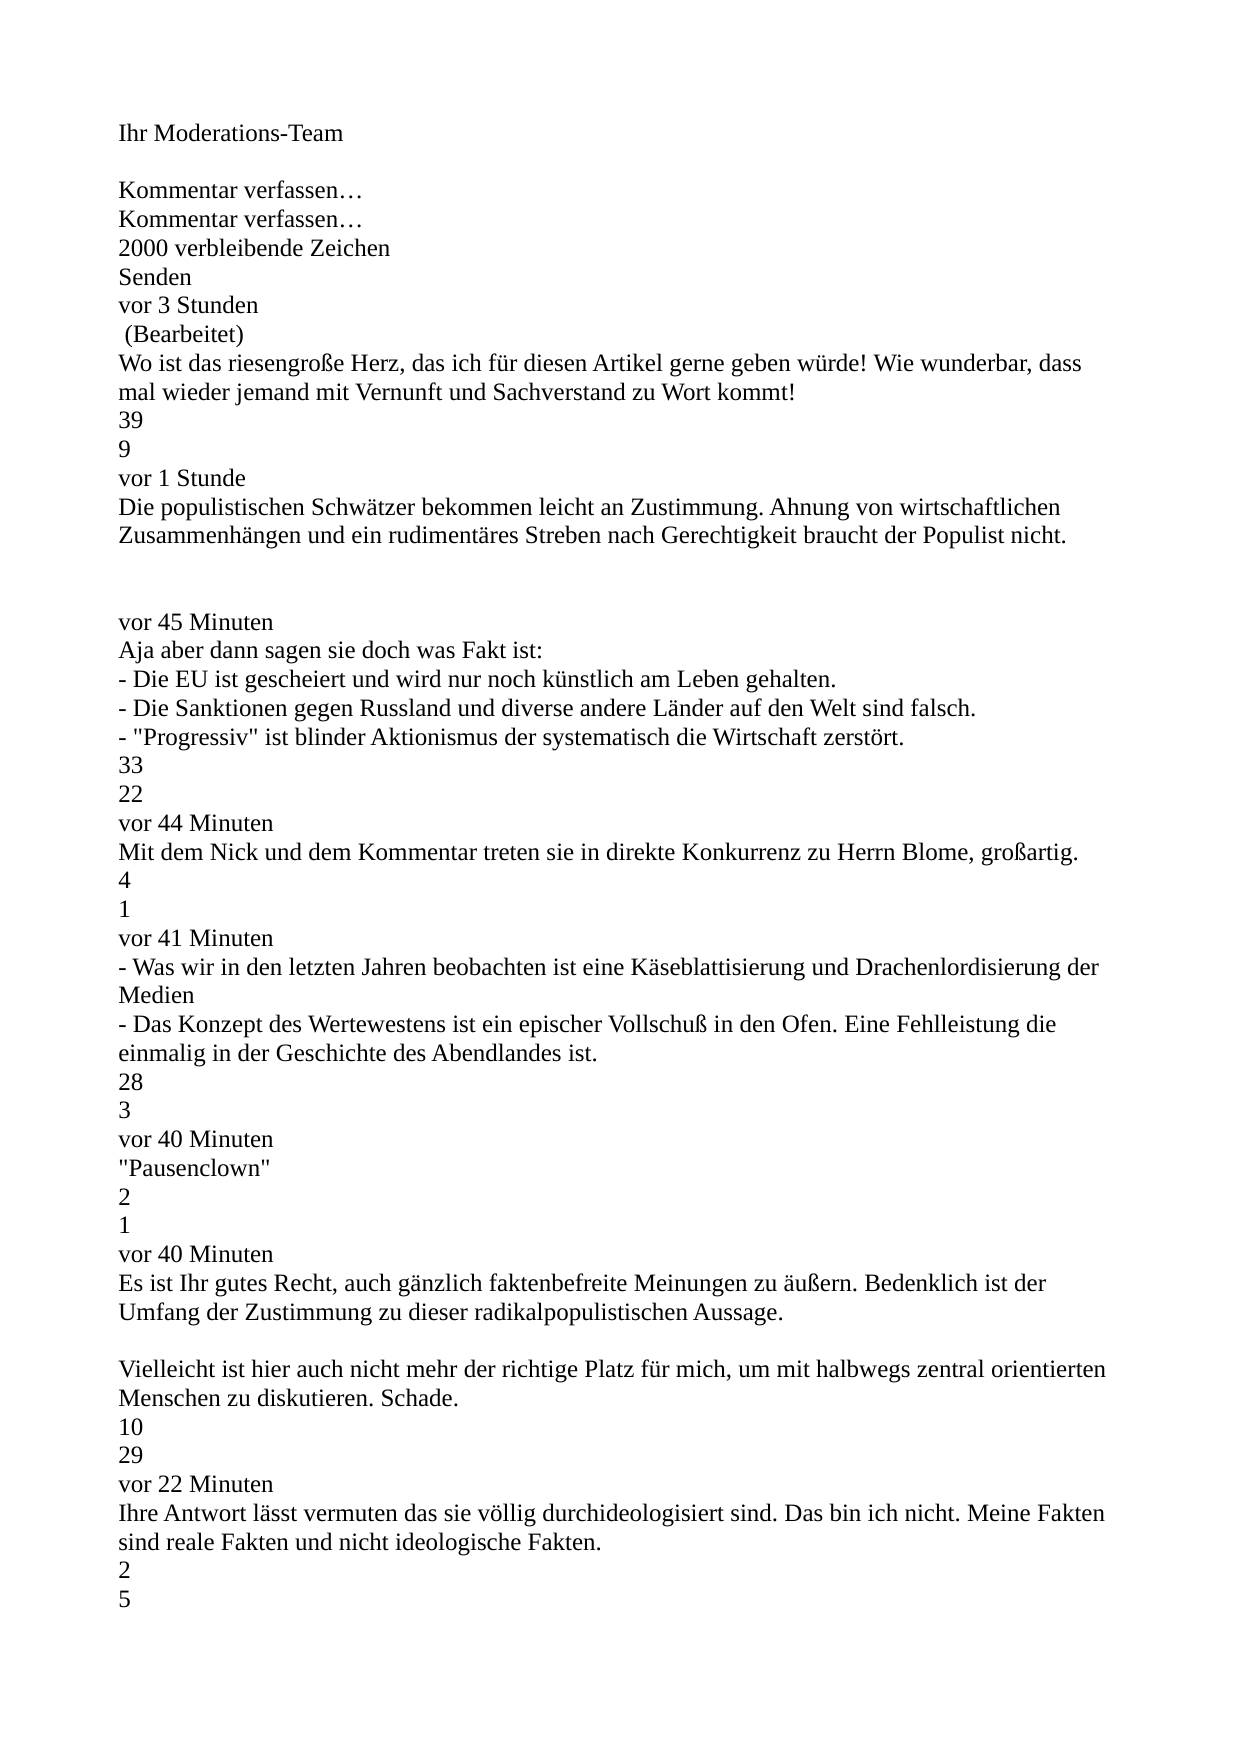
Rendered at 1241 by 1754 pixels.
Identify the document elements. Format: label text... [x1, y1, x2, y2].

text vor 41 Minuten [118, 923, 1122, 952]
text 29 [118, 1441, 1122, 1469]
text vor 40 Minuten [118, 1239, 1122, 1268]
text 2 [118, 1556, 1122, 1584]
text Vielleicht ist hier auch nicht mehr der richtige Platz für mich, um mit halbwegs zentral orientierten Menschen zu diskutieren. Schade. [118, 1354, 1122, 1412]
text - Was wir in den letzten Jahren beobachten ist eine Käseblattisierung und Drachenlordisierung der Medien [118, 952, 1122, 1009]
text 2 [118, 1182, 1122, 1211]
text 1 [118, 1211, 1122, 1239]
text - Die EU ist gescheiert und wird nur noch künstlich am Leben gehalten. [118, 664, 1122, 693]
text - Die Sanktionen gegen Russland und diverse andere Länder auf den Welt sind falsch. [118, 693, 1122, 722]
text vor 22 Minuten [118, 1469, 1122, 1498]
text Kommentar verfassen… [118, 204, 1122, 233]
text Ihre Antwort lässt vermuten das sie völlig durchideologisiert sind. Das bin ich nicht. Meine Fakten sind reale Fakten und nicht ideologische Fakten. [118, 1498, 1122, 1556]
text 10 [118, 1412, 1122, 1441]
text 9 [118, 434, 1122, 463]
text 22 [118, 779, 1122, 808]
text 1 [118, 894, 1122, 923]
text 2000 verbleibende Zeichen [118, 233, 1122, 262]
text Kommentar verfassen… [118, 176, 1122, 204]
text 5 [118, 1584, 1122, 1613]
text 3 [118, 1096, 1122, 1124]
text vor 3 Stunden [118, 291, 1122, 319]
text vor 40 Minuten [118, 1124, 1122, 1153]
text Senden [118, 262, 1122, 291]
text vor 1 Stunde [118, 463, 1122, 492]
text - "Progressiv" ist blinder Aktionismus der systematisch die Wirtschaft zerstört. [118, 722, 1122, 751]
text Die populistischen Schwätzer bekommen leicht an Zustimmung. Ahnung von wirtschaftlichen Zusammenhängen und ein rudimentäres Streben nach Gerechtigkeit braucht der Populist nicht. [118, 492, 1122, 549]
text vor 44 Minuten [118, 808, 1122, 837]
text Mit dem Nick und dem Kommentar treten sie in direkte Konkurrenz zu Herrn Blome, großartig. [118, 837, 1122, 866]
text "Pausenclown" [118, 1153, 1122, 1182]
text 28 [118, 1067, 1122, 1096]
text Ihr Moderations-Team [118, 118, 1122, 147]
text Aja aber dann sagen sie doch was Fakt ist: [118, 636, 1122, 664]
text 4 [118, 866, 1122, 894]
text 33 [118, 751, 1122, 779]
text vor 45 Minuten [118, 607, 1122, 636]
text (Bearbeitet) [118, 319, 1122, 348]
text Wo ist das riesengroße Herz, das ich für diesen Artikel gerne geben würde! Wie wunderbar, dass mal wieder jemand mit Vernunft und Sachverstand zu Wort kommt! [118, 348, 1122, 406]
text 39 [118, 406, 1122, 434]
text Es ist Ihr gutes Recht, auch gänzlich faktenbefreite Meinungen zu äußern. Bedenklich ist der Umfang der Zustimmung zu dieser radikalpopulistischen Aussage. [118, 1268, 1122, 1326]
text - Das Konzept des Wertewestens ist ein epischer Vollschuß in den Ofen. Eine Fehlleistung die einmalig in der Geschichte des Abendlandes ist. [118, 1009, 1122, 1067]
